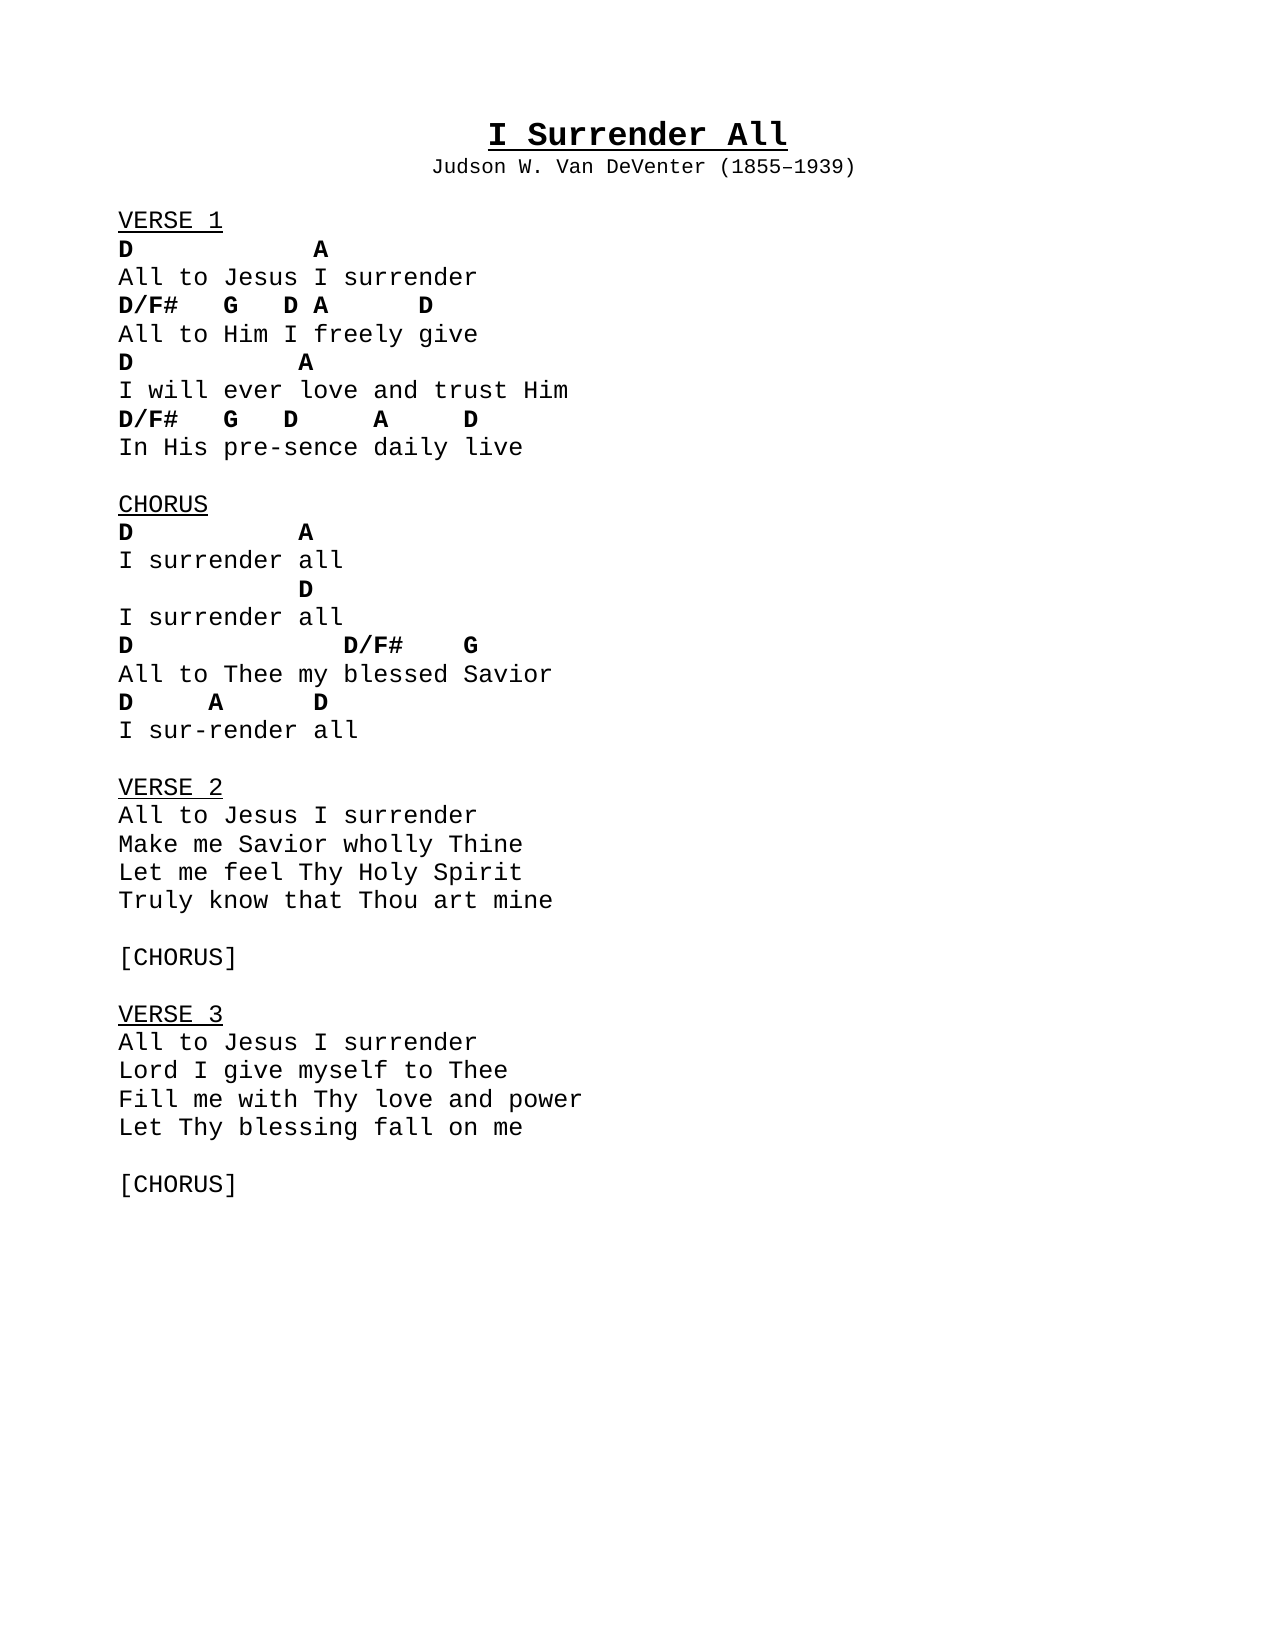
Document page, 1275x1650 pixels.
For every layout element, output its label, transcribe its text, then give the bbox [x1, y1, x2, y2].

text D A [118, 236, 1157, 264]
text VERSE 1 [118, 208, 1157, 236]
text D/F# G D A D [118, 293, 1157, 321]
text CHORUS [118, 491, 1157, 519]
text I will ever love and trust Him [118, 378, 1157, 406]
text All to Jesus I surrender [118, 803, 1157, 831]
text I surrender all [118, 548, 1157, 576]
text Let Thy blessing fall on me [118, 1114, 1157, 1143]
text [CHORUS] [118, 944, 1157, 973]
text Make me Savior wholly Thine [118, 831, 1157, 859]
text D A D [118, 689, 1157, 718]
text All to Jesus I surrender [118, 264, 1157, 293]
text Truly know that Thou art mine [118, 888, 1157, 916]
text Let me feel Thy Holy Spirit [118, 859, 1157, 888]
text In His pre-sence daily live [118, 434, 1157, 463]
text D A [118, 519, 1157, 548]
text D A [118, 349, 1157, 378]
text VERSE 2 [118, 774, 1157, 803]
text I Surrender All [118, 118, 1157, 156]
text Judson W. Van DeVenter (1855–1939) [118, 156, 1157, 179]
text Lord I give myself to Thee [118, 1058, 1157, 1086]
text D [118, 576, 1157, 604]
text [CHORUS] [118, 1171, 1157, 1199]
text D/F# G D A D [118, 406, 1157, 434]
text All to Thee my blessed Savior [118, 661, 1157, 689]
text I surrender all [118, 604, 1157, 633]
text Fill me with Thy love and power [118, 1086, 1157, 1114]
text D D/F# G [118, 633, 1157, 661]
text All to Jesus I surrender [118, 1029, 1157, 1058]
text I sur-render all [118, 718, 1157, 746]
text VERSE 3 [118, 1001, 1157, 1029]
text All to Him I freely give [118, 321, 1157, 349]
